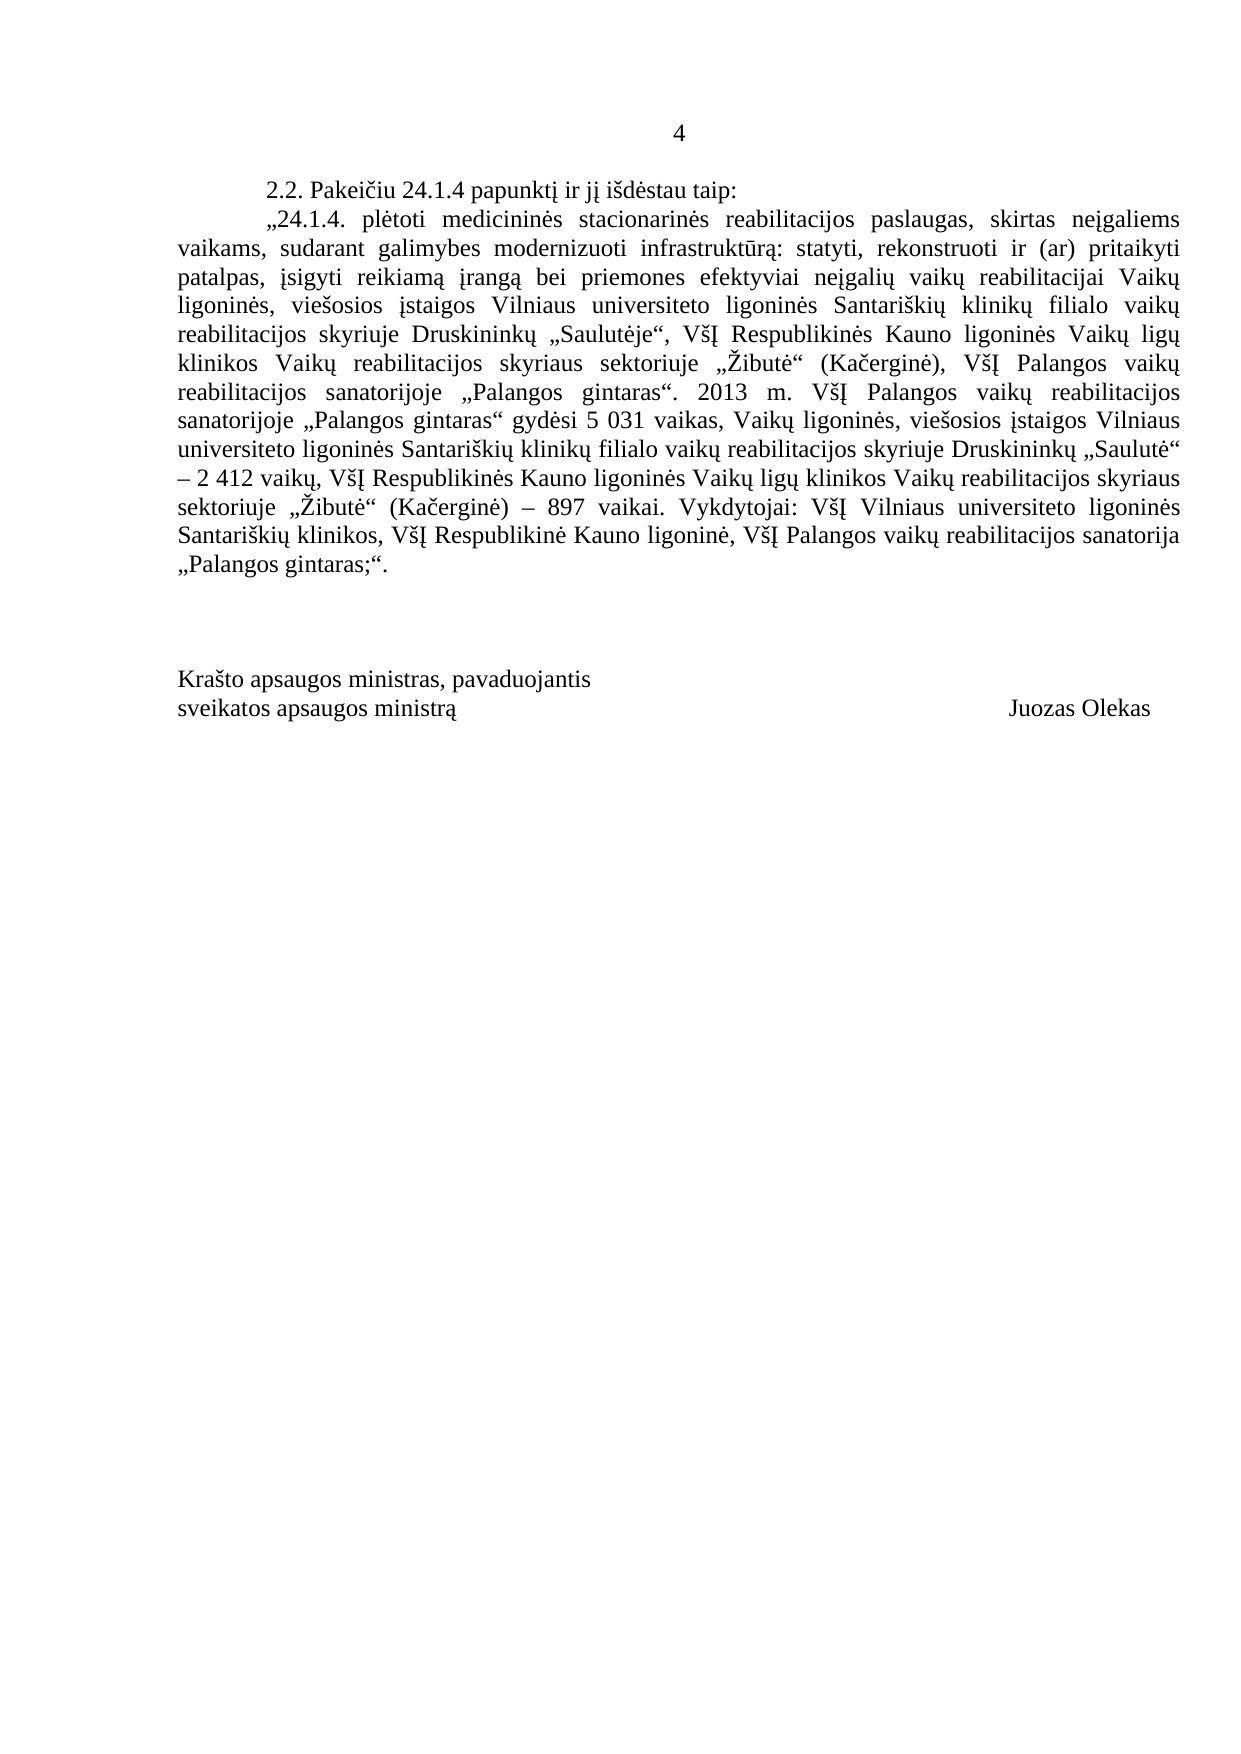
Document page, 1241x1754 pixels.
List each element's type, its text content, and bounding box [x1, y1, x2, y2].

text sveikatos apsaugos ministrą Juozas Olekas [177, 693, 1181, 722]
text 2.2. Pakeičiu 24.1.4 papunktį ir jį išdėstau taip: [177, 176, 1181, 204]
text „24.1.4. plėtoti medicininės stacionarinės reabilitacijos paslaugas, skirtas neįgaliems vaikams, sudarant galimybes modernizuoti infrastruktūrą: statyti, rekonstruoti ir (ar) pritaikyti patalpas, įsigyti reikiamą įrangą bei priemones efektyviai neįgalių vaikų reabilitacijai Vaikų ligoninės, viešosios įstaigos Vilniaus universiteto ligoninės Santariškių klinikų filialo vaikų reabilitacijos skyriuje Druskininkų „Saulutėje“, VšĮ Respublikinės Kauno ligoninės Vaikų ligų klinikos Vaikų reabilitacijos skyriaus sektoriuje „Žibutė“ (Kačerginė), VšĮ Palangos vaikų reabilitacijos sanatorijoje „Palangos gintaras“. 2013 m. VšĮ Palangos vaikų reabilitacijos sanatorijoje „Palangos gintaras“ gydėsi 5 031 vaikas, Vaikų ligoninės, viešosios įstaigos Vilniaus universiteto ligoninės Santariškių klinikų filialo vaikų reabilitacijos skyriuje Druskininkų „Saulutė“ – 2 412 vaikų, VšĮ Respublikinės Kauno ligoninės Vaikų ligų klinikos Vaikų reabilitacijos skyriaus sektoriuje „Žibutė“ (Kačerginė) – 897 vaikai. Vykdytojai: VšĮ Vilniaus universiteto ligoninės Santariškių klinikos, VšĮ Respublikinė Kauno ligoninė, VšĮ Palangos vaikų reabilitacijos sanatorija „Palangos gintaras;“. [177, 204, 1181, 578]
text Krašto apsaugos ministras, pavaduojantis [177, 664, 1181, 693]
